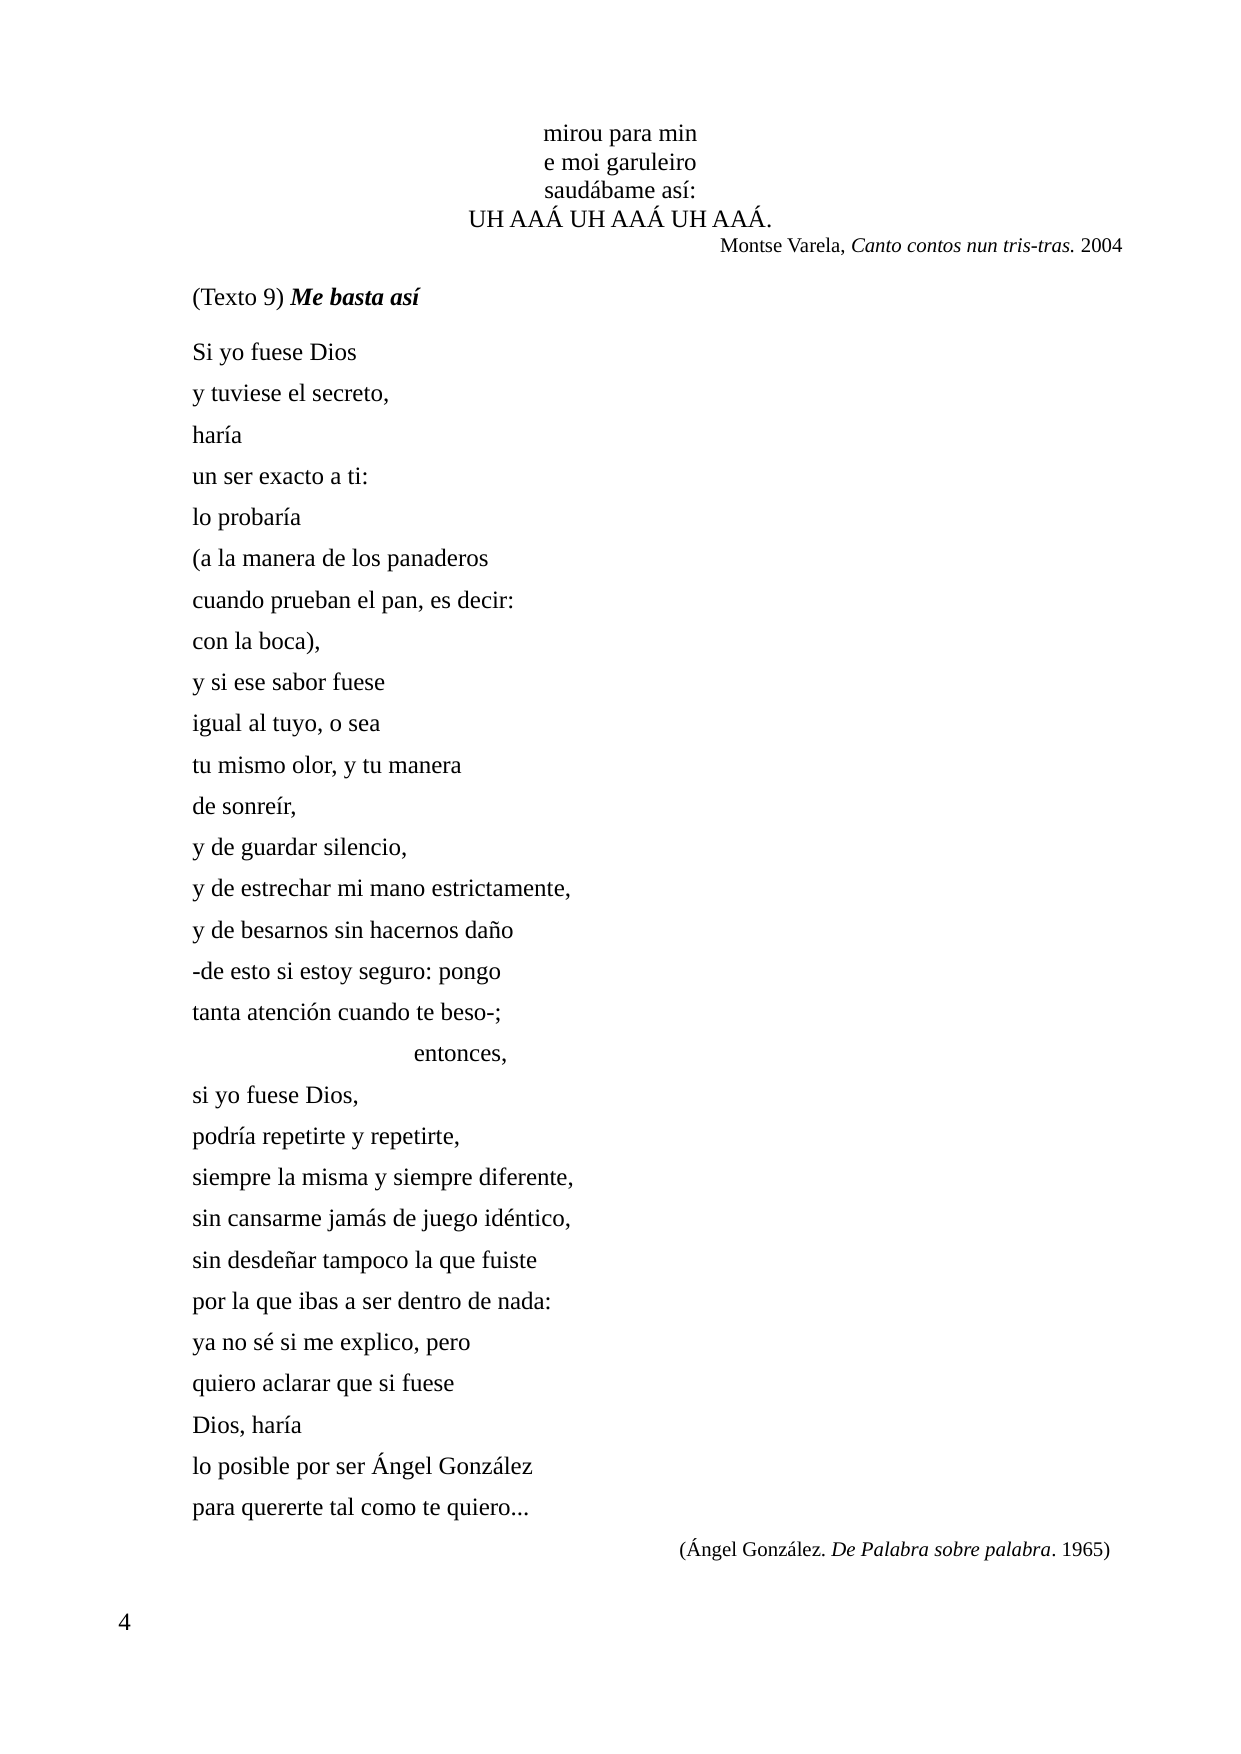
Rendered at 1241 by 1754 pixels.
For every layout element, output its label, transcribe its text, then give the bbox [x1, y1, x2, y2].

text cuando prueban el pan, es decir: [118, 585, 1122, 613]
text un ser exacto a ti: [118, 461, 1122, 490]
text y si ese sabor fuese [118, 667, 1122, 696]
text y tuviese el secreto, [118, 378, 1122, 407]
text tanta atención cuando te beso-; [118, 997, 1122, 1026]
text ya no sé si me explico, pero [118, 1327, 1122, 1356]
text e moi garuleiro [118, 147, 1122, 176]
text y de guardar silencio, [118, 832, 1122, 861]
text quiero aclarar que si fuese [118, 1368, 1122, 1397]
text -de esto si estoy seguro: pongo [118, 956, 1122, 985]
text y de estrechar mi mano estrictamente, [118, 873, 1122, 902]
text (Texto 9) Me basta así [118, 282, 1122, 310]
text igual al tuyo, o sea [118, 708, 1122, 737]
text para quererte tal como te quiero... [118, 1492, 1122, 1521]
text Montse Varela, Canto contos nun tris-tras. 2004 [118, 233, 1122, 257]
text de sonreír, [118, 791, 1122, 820]
text entonces, [118, 1038, 1122, 1067]
text (Ángel González. De Palabra sobre palabra. 1965) [118, 1533, 1122, 1562]
text y de besarnos sin hacernos daño [118, 915, 1122, 943]
text podría repetirte y repetirte, [118, 1121, 1122, 1150]
text (a la manera de los panaderos [118, 543, 1122, 572]
text lo posible por ser Ángel González [118, 1451, 1122, 1480]
text por la que ibas a ser dentro de nada: [118, 1286, 1122, 1315]
text mirou para min [118, 118, 1122, 147]
text saudábame así: [118, 176, 1122, 204]
text siempre la misma y siempre diferente, [118, 1162, 1122, 1191]
text sin cansarme jamás de juego idéntico, [118, 1203, 1122, 1232]
text sin desdeñar tampoco la que fuiste [118, 1245, 1122, 1273]
text tu mismo olor, y tu manera [118, 750, 1122, 778]
text si yo fuese Dios, [118, 1080, 1122, 1108]
text UH AAÁ UH AAÁ UH AAÁ. [118, 204, 1122, 233]
text Dios, haría [118, 1410, 1122, 1438]
text Si yo fuese Dios [118, 337, 1122, 366]
text haría [118, 420, 1122, 448]
text con la boca), [118, 626, 1122, 655]
text lo probaría [118, 502, 1122, 531]
